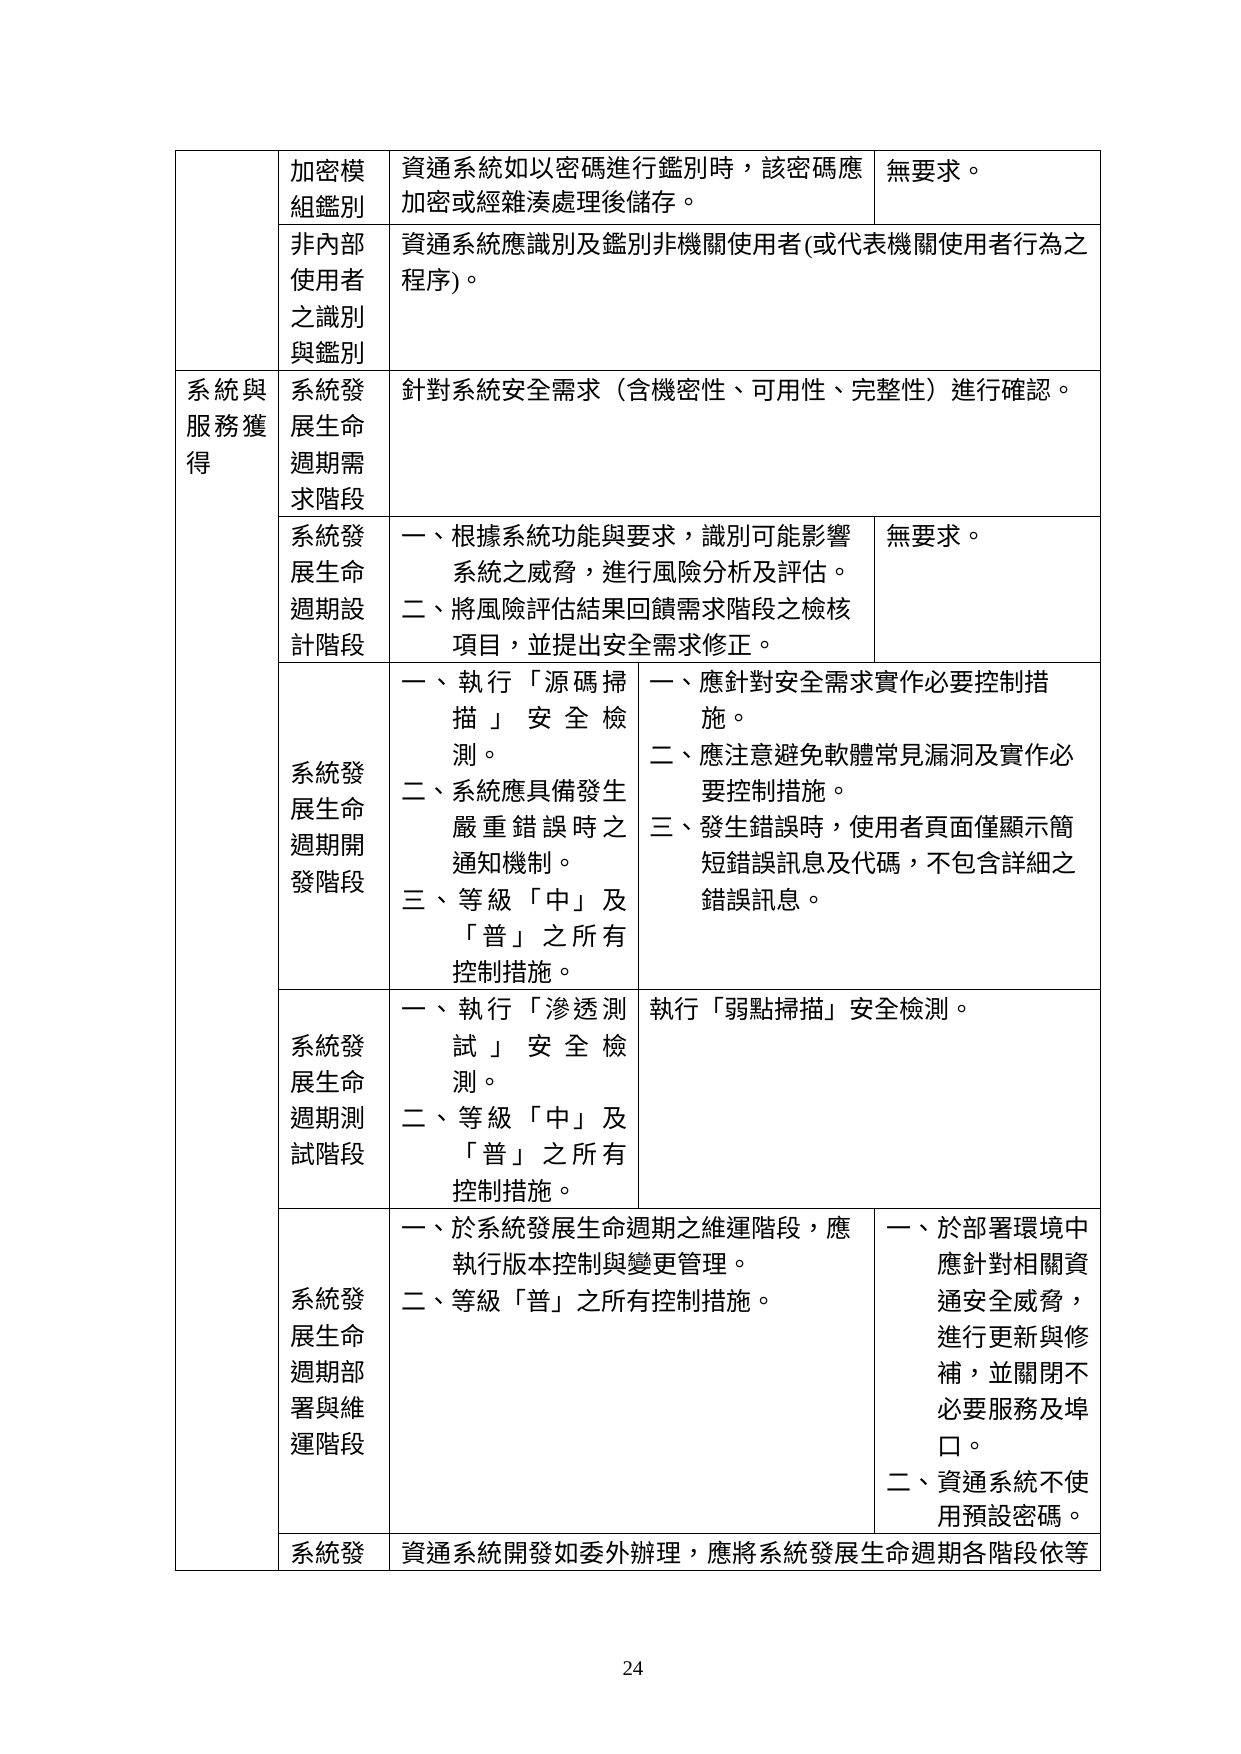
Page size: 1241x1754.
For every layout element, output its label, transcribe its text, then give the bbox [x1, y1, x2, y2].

table_cell 資通系統應識別及鑑別非機關使用者(或代表機關使用者行為之程序)。 [390, 225, 1100, 369]
table_cell 資通系統開發如委外辦理，應將系統發展生命週期各階段依等 [390, 1534, 1100, 1570]
table_cell 一、於系統發展生命週期之維運階段，應執行版本控制與變更管理。 二、等級「普」之所有控制措施。 [390, 1209, 874, 1533]
table_cell 加密模組鑑別 [279, 151, 389, 223]
table_cell 系統發展生命週期需求階段 [279, 371, 389, 516]
table_cell 系統發展生命週期測試階段 [279, 990, 389, 1207]
table_cell 系統發展生命週期設計階段 [279, 517, 389, 662]
table_cell 一、於部署環境中應針對相關資通安全威脅，進行更新與修補，並關閉不必要服務及埠口。 二、資通系統不使用預設密碼。 [875, 1209, 1100, 1533]
table_cell 針對系統安全需求（含機密性、可用性、完整性）進行確認。 [390, 371, 1100, 516]
table_cell 一、應針對安全需求實作必要控制措施。 二、應注意避免軟體常見漏洞及實作必要控制措施。 三、發生錯誤時，使用者頁面僅顯示簡短錯誤訊息及代碼，不包含詳細之錯誤訊息。 [639, 663, 1100, 989]
table_cell 系統發展生命週期部署與維運階段 [279, 1209, 389, 1533]
table_cell 無要求。 [875, 151, 1100, 223]
table_cell 一、執行「滲透測試」安全檢測。 二、等級「中」及「普」之所有控制措施。 [390, 990, 638, 1207]
table_cell 執行「弱點掃描」安全檢測。 [639, 990, 1100, 1207]
table_cell 系統與服務獲得 [176, 371, 278, 1570]
table_cell 一、執行「源碼掃描」安全檢測。 二、系統應具備發生嚴重錯誤時之通知機制。 三、等級「中」及「普」之所有控制措施。 [390, 663, 638, 989]
table_header [176, 151, 278, 369]
table_cell 非內部使用者之識別與鑑別 [279, 225, 389, 369]
table_cell 系統發展生命週期開發階段 [279, 663, 389, 989]
table_cell 無要求。 [875, 517, 1100, 662]
table_cell 一、根據系統功能與要求，識別可能影響系統之威脅，進行風險分析及評估。 二、將風險評估結果回饋需求階段之檢核項目，並提出安全需求修正。 [390, 517, 874, 662]
table_cell 系統發 [279, 1534, 389, 1570]
table_cell 資通系統如以密碼進行鑑別時，該密碼應加密或經雜湊處理後儲存。 [390, 151, 874, 223]
